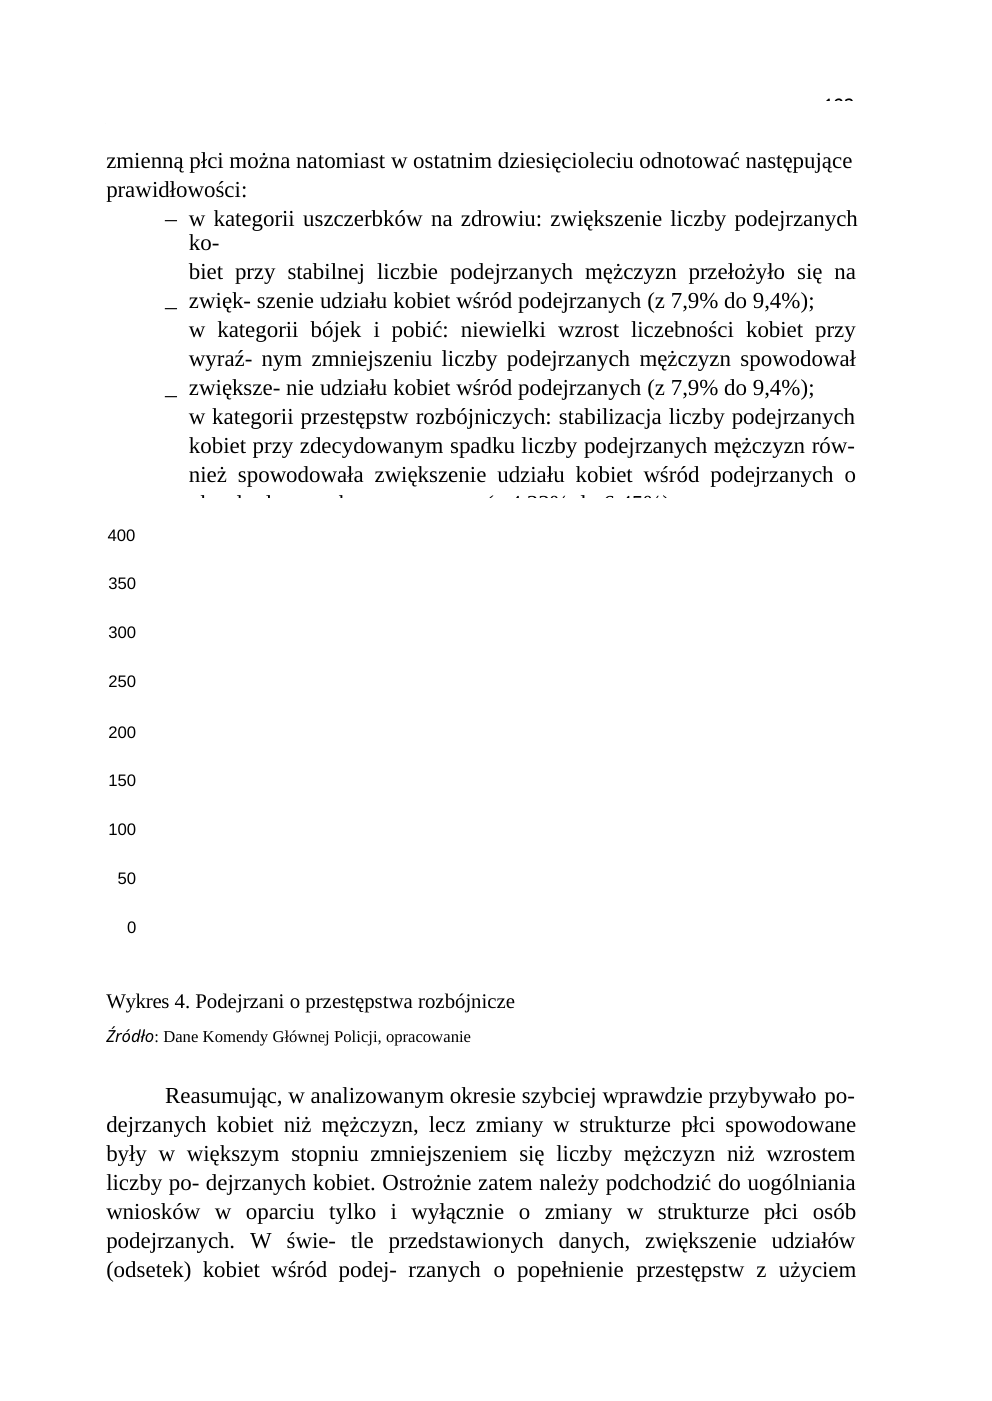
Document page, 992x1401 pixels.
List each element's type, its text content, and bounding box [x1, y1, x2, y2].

text 350 [108, 575, 138, 593]
text Reasumując, w analizowanym okresie szybciej wprawdzie przybywało po- [165, 1084, 858, 1108]
text w kategorii uszczerbków na zdrowiu: zwiększenie liczby podejrzanych ko- [189, 208, 858, 255]
text – [165, 208, 179, 232]
text 100 [108, 821, 138, 839]
text Wykres 4. Podejrzani o przestępstwa rozbójnicze [106, 991, 516, 1013]
text w kategorii bójek i pobić: niewielki wzrost liczebności kobiet przy wyraź- nym zmniejszeniu liczby podejrzanych mężczyzn spowodował zwiększe- nie udziału kobiet wśród podejrzanych (z 7,9% do 9,4%); [189, 316, 856, 400]
text 0 [127, 919, 138, 938]
text Źródło: Dane Komendy Głównej Policji, opracowanie własne. [106, 1025, 516, 1047]
text w kategorii przestępstw rozbójniczych: stabilizacja liczby podejrzanych kobiet przy zdecydowanym spadku liczby podejrzanych mężczyzn rów- nież spowodowała zwiększenie udziału kobiet wśród podejrzanych o oko- ło dwa punkty procentowe (z 4,33% do 6,45%). [188, 403, 856, 498]
text 400 [107, 526, 137, 545]
text 123 [823, 94, 858, 121]
text 300 [108, 624, 138, 643]
text – [165, 295, 179, 319]
text biet przy stabilnej liczbie podejrzanych mężczyzn przełożyło się na zwięk- szenie udziału kobiet wśród podejrzanych (z 7,9% do 9,4%); [189, 258, 856, 313]
text 50 [117, 870, 138, 888]
text zmienną płci można natomiast w ostatnim dziesięcioleciu odnotować następujące [106, 149, 858, 173]
text 150 [108, 772, 138, 791]
text prawidłowości: [106, 176, 858, 202]
text dejrzanych kobiet niż mężczyzn, lecz zmiany w strukturze płci spowodowane były w większym stopniu zmniejszeniem się liczby mężczyzn niż wzrostem liczby po- dejrzanych kobiet. Ostrożnie zatem należy podchodzić do uogólniania wniosków w oparciu tylko i wyłącznie o zmiany w strukturze płci osób podejrzanych. W świe- tle przedstawionych danych, zwiększenie udziałów (odsetek) kobiet wśród podej- rzanych o popełnienie przestępstw z użyciem przemocy nie zawsze uprawnia do [106, 1111, 856, 1287]
text – [165, 383, 179, 407]
text 250 [108, 673, 138, 691]
text 200 [108, 723, 138, 742]
